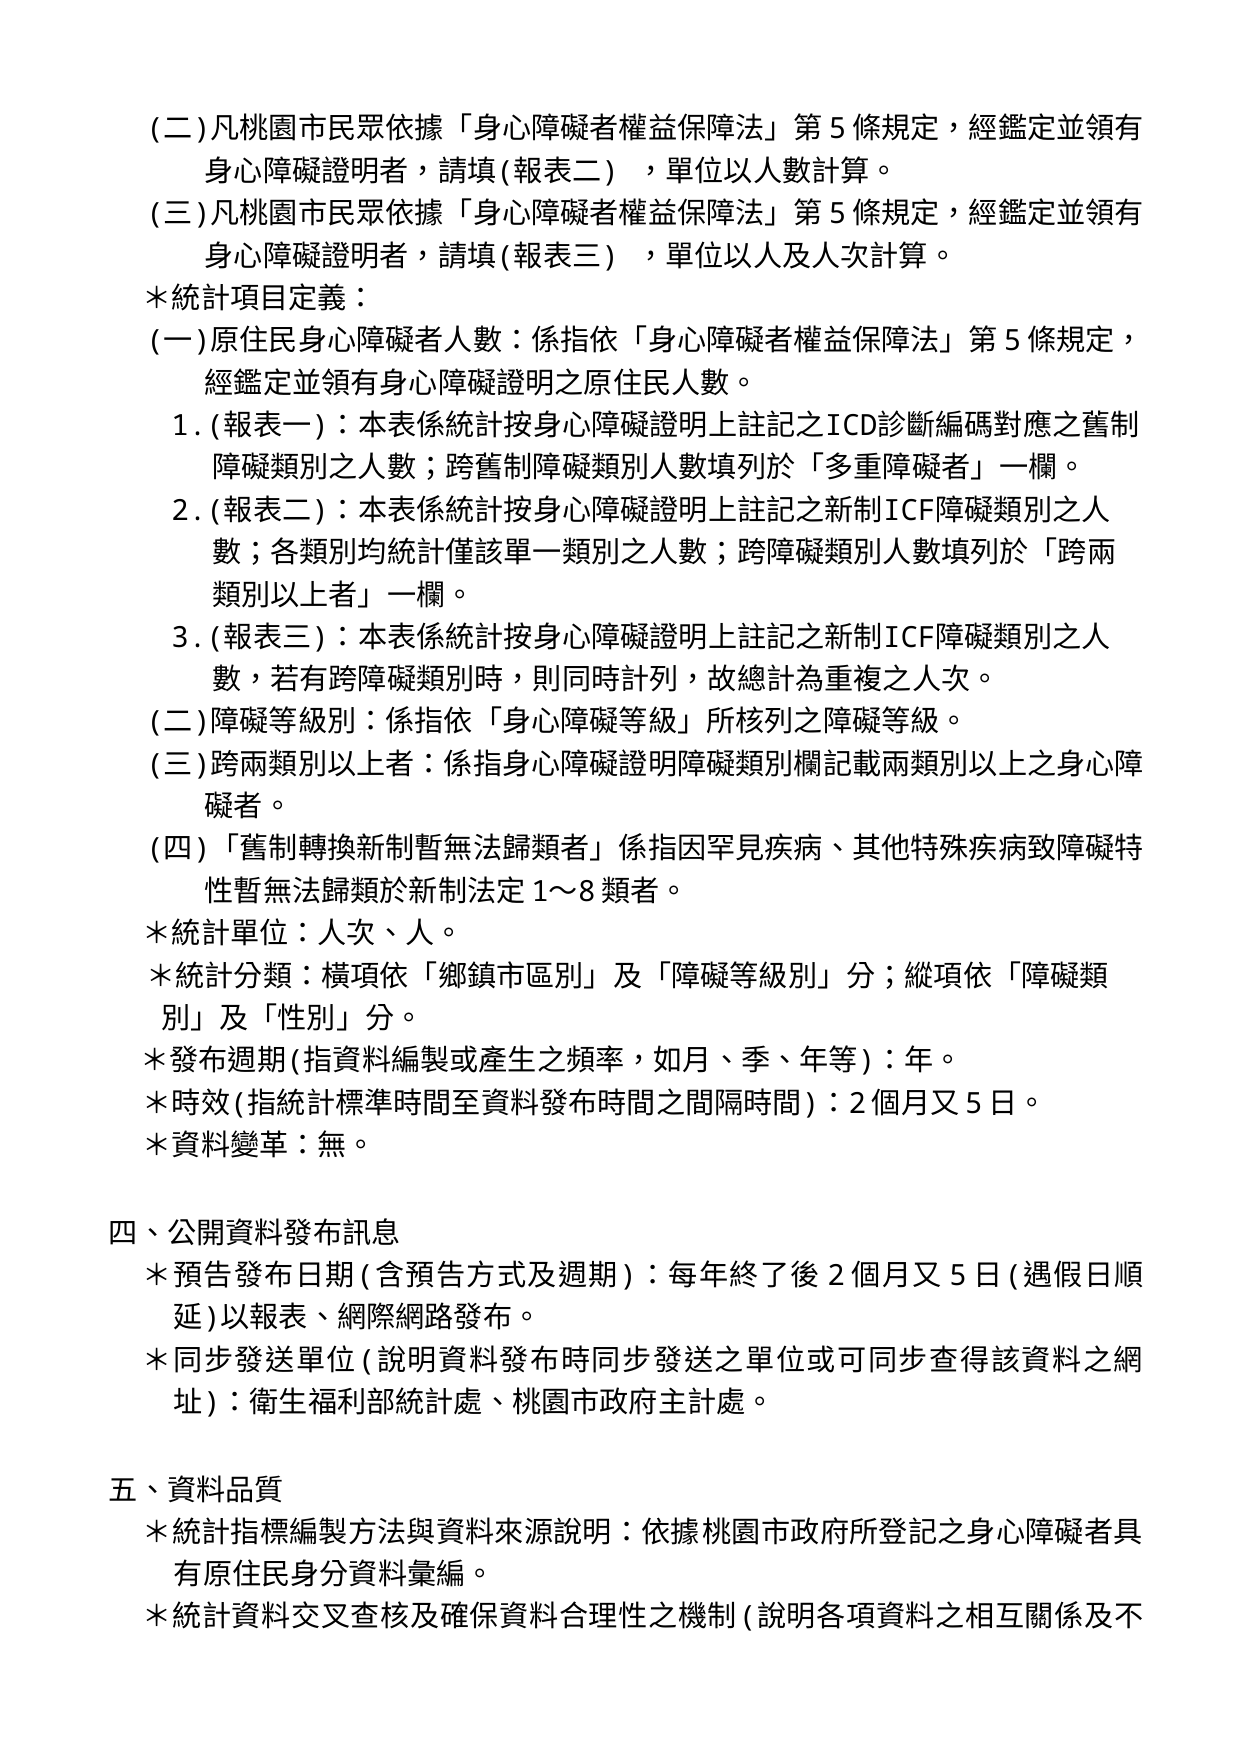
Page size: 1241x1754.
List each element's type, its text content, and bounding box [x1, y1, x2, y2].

table_header 統計資料背景說明 資料種類：社會福利服務統計 資料項目：桃園市原住民身心障礙者人數 一、發布及編製機關單位 ＊發布機關、單位：桃園市政府社會局會計室 ＊編製單位：桃園市政府社會局身心障礙福利科 ＊聯絡電話：(03)3322101#6444 ＊傳真：(03)3392981 ＊電子信箱：10025558@mail.tycg.gov.tw 二、發布形式 ＊口頭： ( )記者會或說明會 ＊書面： ( )新聞稿 ( )報表 ( )書刊，刊名： ＊電子媒體： ( )線上書刊及資料庫， 網址： ( )磁片 ( )光碟片 (√)其他 Open Document File (odf)、Portable Document Format (pdf) 或Excel檔案。 三、資料範圍、週期及時效 ＊統計地區範圍及對象：凡本市民眾依據「身心障礙者權益保障法」第5條規定，經鑑定並領有身心障礙證明之原住民人口，均為統計對象。 ＊統計標準時間：以當年12月底之事實為準。 (一)凡桃園市民眾依據「身心障礙者權益保障法」第5條及「身心障礙者保護法」第3條規定，經鑑定並領有身心障礙證明(手冊)者，請填(報表一) ，單位以人數計算。。 (二)凡桃園市民眾依據「身心障礙者權益保障法」第5條規定，經鑑定並領有身心障礙證明者，請填(報表二) ，單位以人數計算。 (三)凡桃園市民眾依據「身心障礙者權益保障法」第5條規定，經鑑定並領有身心障礙證明者，請填(報表三) ，單位以人及人次計算。 ＊統計項目定義： (一)原住民身心障礙者人數：係指依「身心障礙者權益保障法」第5條規定，經鑑定並領有身心障礙證明之原住民人數。 1.(報表一)：本表係統計按身心障礙證明上註記之ICD診斷編碼對應之舊制障礙類別之人數；跨舊制障礙類別人數填列於「多重障礙者」一欄。 2.(報表二)：本表係統計按身心障礙證明上註記之新制ICF障礙類別之人數；各類別均統計僅該單一類別之人數；跨障礙類別人數填列於「跨兩類別以上者」一欄。 3.(報表三)：本表係統計按身心障礙證明上註記之新制ICF障礙類別之人數，若有跨障礙類別時，則同時計列，故總計為重複之人次。 (二)障礙等級別：係指依「身心障礙等級」所核列之障礙等級。 (三)跨兩類別以上者：係指身心障礙證明障礙類別欄記載兩類別以上之身心障礙者。 (四)「舊制轉換新制暫無法歸類者」係指因罕見疾病、其他特殊疾病致障礙特性暫無法歸類於新制法定1～8類者。 ＊統計單位：人次、人。 ＊統計分類：橫項依「鄉鎮市區別」及「障礙等級別」分；縱項依「障礙類別」及「性別」分。 ＊發布週期(指資料編製或產生之頻率，如月、季、年等)：年。 ＊時效(指統計標準時間至資料發布時間之間隔時間)：2個月又5日。 ＊資料變革：無。 四、公開資料發布訊息 ＊預告發布日期(含預告方式及週期)：每年終了後2個月又5日(遇假日順延)以報表、網際網路發布。 ＊同步發送單位(說明資料發布時同步發送之單位或可同步查得該資料之網址)：衛生福利部統計處、桃園市政府主計處。 五、資料品質 ＊統計指標編製方法與資料來源說明：依據桃園市政府所登記之身心障礙者具有原住民身分資料彙編。 ＊統計資料交叉查核及確保資料合理性之機制(說明各項資料之相互關係及不同資料來源之相關統計差異性)： (一)障礙等級別「極重度」+「重度」+「中度」+「輕度」之總和=其合計。 (二)各障礙類別之總和=其總計。 (三)領有身心障礙證明（新制）+領有身心障礙證明（舊制）=總計之合計。 六、須注意及預定改變之事項(說明預定修正之資料、定義、統計方法等及其修正原因)：無。 七、其他事項：無。 [98, 105, 1155, 1635]
